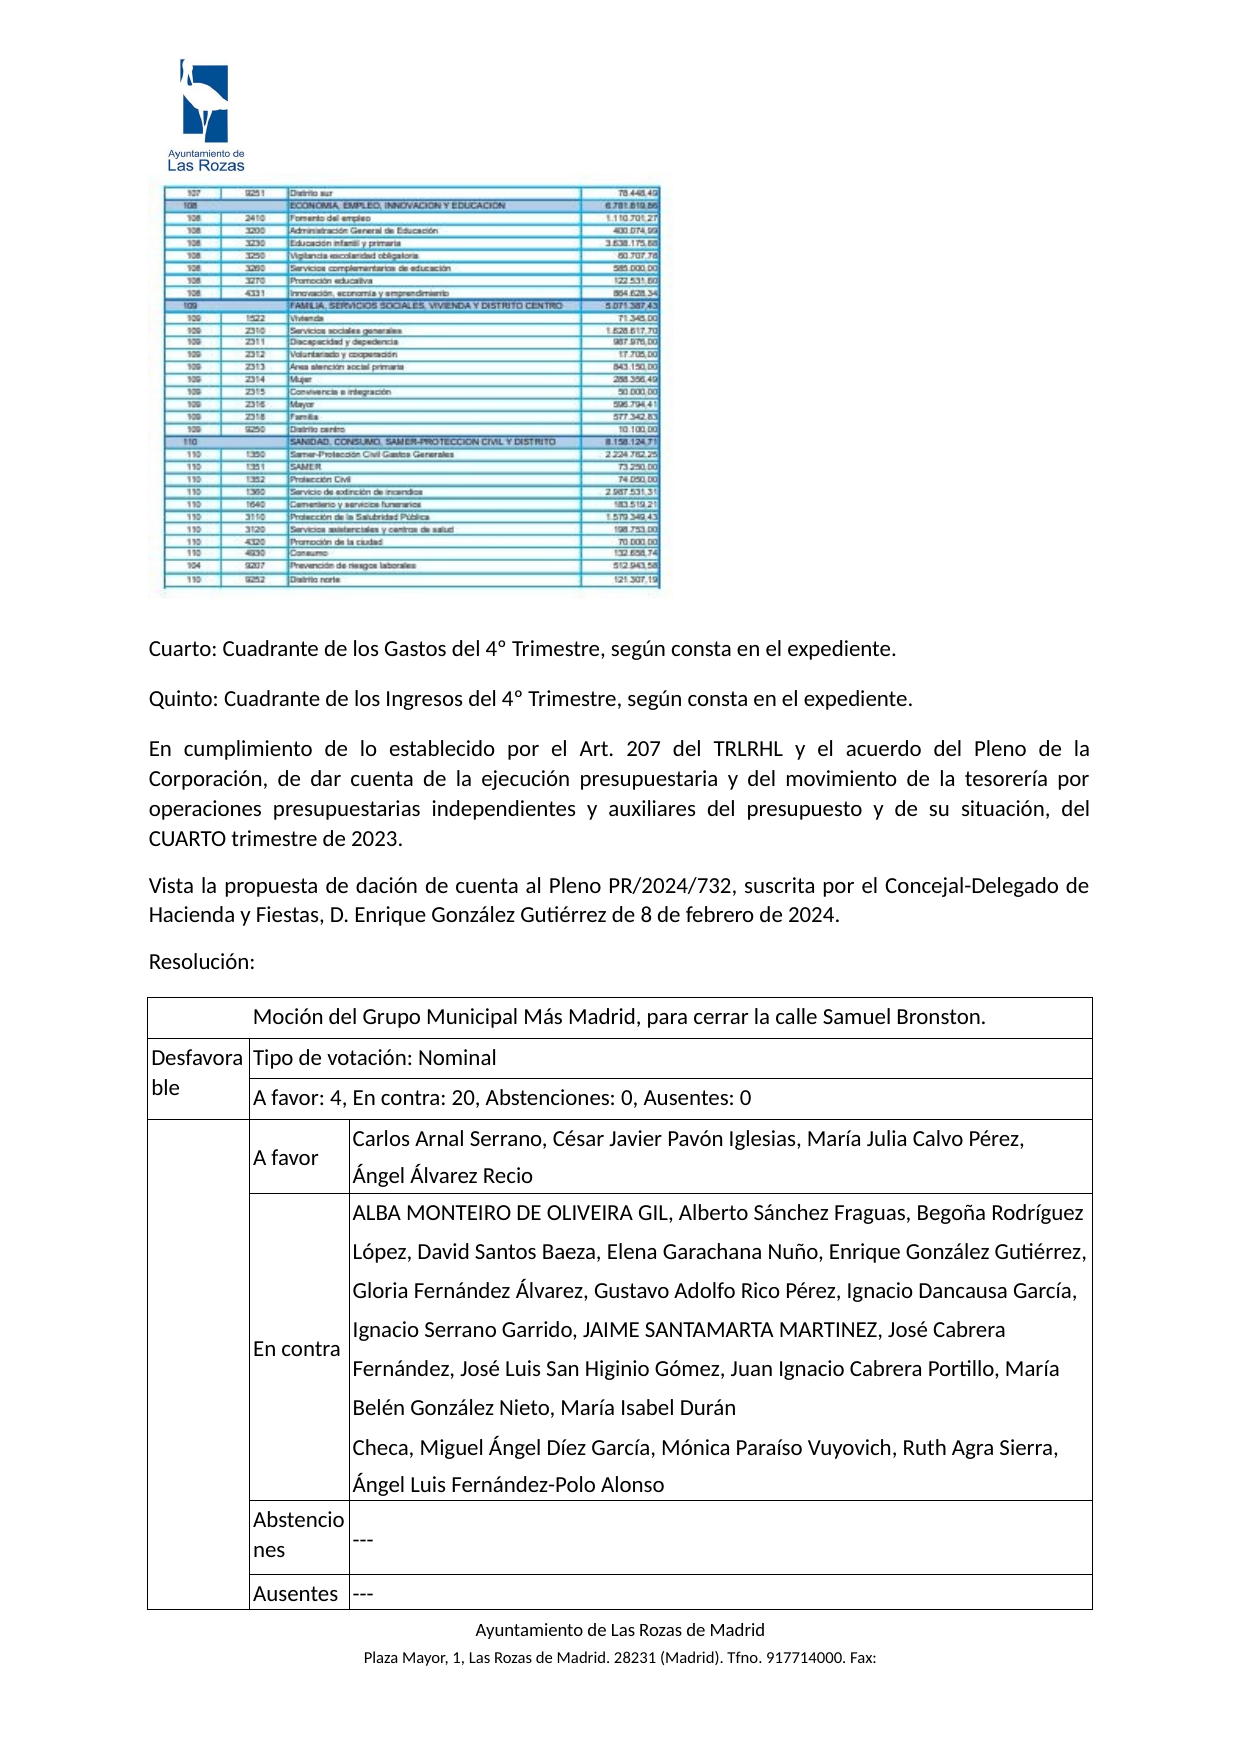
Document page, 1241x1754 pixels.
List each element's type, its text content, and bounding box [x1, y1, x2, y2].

table_cell Tipo de votación: Nominal [250, 1039, 1092, 1078]
text Resolución: [148, 947, 1092, 975]
table_cell A favor [250, 1120, 349, 1192]
table_cell ALBA MONTEIRO DE OLIVEIRA GIL, Alberto Sánchez Fraguas, Begoña Rodríguez López, David Santos Baeza, Elena Garachana Nuño, Enrique González Gutiérrez, Gloria Fernández Álvarez, Gustavo Adolfo Rico Pérez, Ignacio Dancausa García, Ignacio Serrano Garrido, JAIME SANTAMARTA MARTINEZ, José Cabrera Fernández, José Luis San Higinio Gómez, Juan Ignacio Cabrera Portillo, María Belén González Nieto, María Isabel Durán Checa, Miguel Ángel Díez García, Mónica Paraíso Vuyovich, Ruth Agra Sierra, Ángel Luis Fernández-Polo Alonso [350, 1194, 1092, 1500]
text Cuarto: Cuadrante de los Gastos del 4º Trimestre, según consta en el expediente. [148, 634, 1092, 662]
table_cell Desfavora ble [148, 1039, 249, 1118]
table_cell A favor: 4, En contra: 20, Abstenciones: 0, Ausentes: 0 [250, 1079, 1092, 1118]
table_cell En contra [250, 1194, 349, 1500]
text Quinto: Cuadrante de los Ingresos del 4º Trimestre, según consta en el expediente. [148, 684, 1092, 712]
table_cell Abstencio nes [250, 1501, 349, 1574]
table_cell --- [350, 1575, 1092, 1609]
table_cell [148, 1120, 249, 1609]
table_cell Ausentes [250, 1575, 349, 1609]
text En cumplimiento de lo establecido por el Art. 207 del TRLRHL y el acuerdo del Pleno de la Corporación, de dar cuenta de la ejecución presupuestaria y del movimiento de la tesorería por operaciones presupuestarias independientes y auxiliares del presupuesto y de su situación, del CUARTO trimestre de 2023. [148, 734, 1092, 852]
table_cell --- [350, 1501, 1092, 1574]
text Vista la propuesta de dación de cuenta al Pleno PR/2024/732, suscrita por el Concejal-Delegado de Hacienda y Fiestas, D. Enrique González Gutiérrez de 8 de febrero de 2024. [148, 871, 1092, 929]
table_cell Carlos Arnal Serrano, César Javier Pavón Iglesias, María Julia Calvo Pérez, Ángel Álvarez Recio [350, 1120, 1092, 1192]
table_header Moción del Grupo Municipal Más Madrid, para cerrar la calle Samuel Bronston. [148, 998, 1092, 1038]
